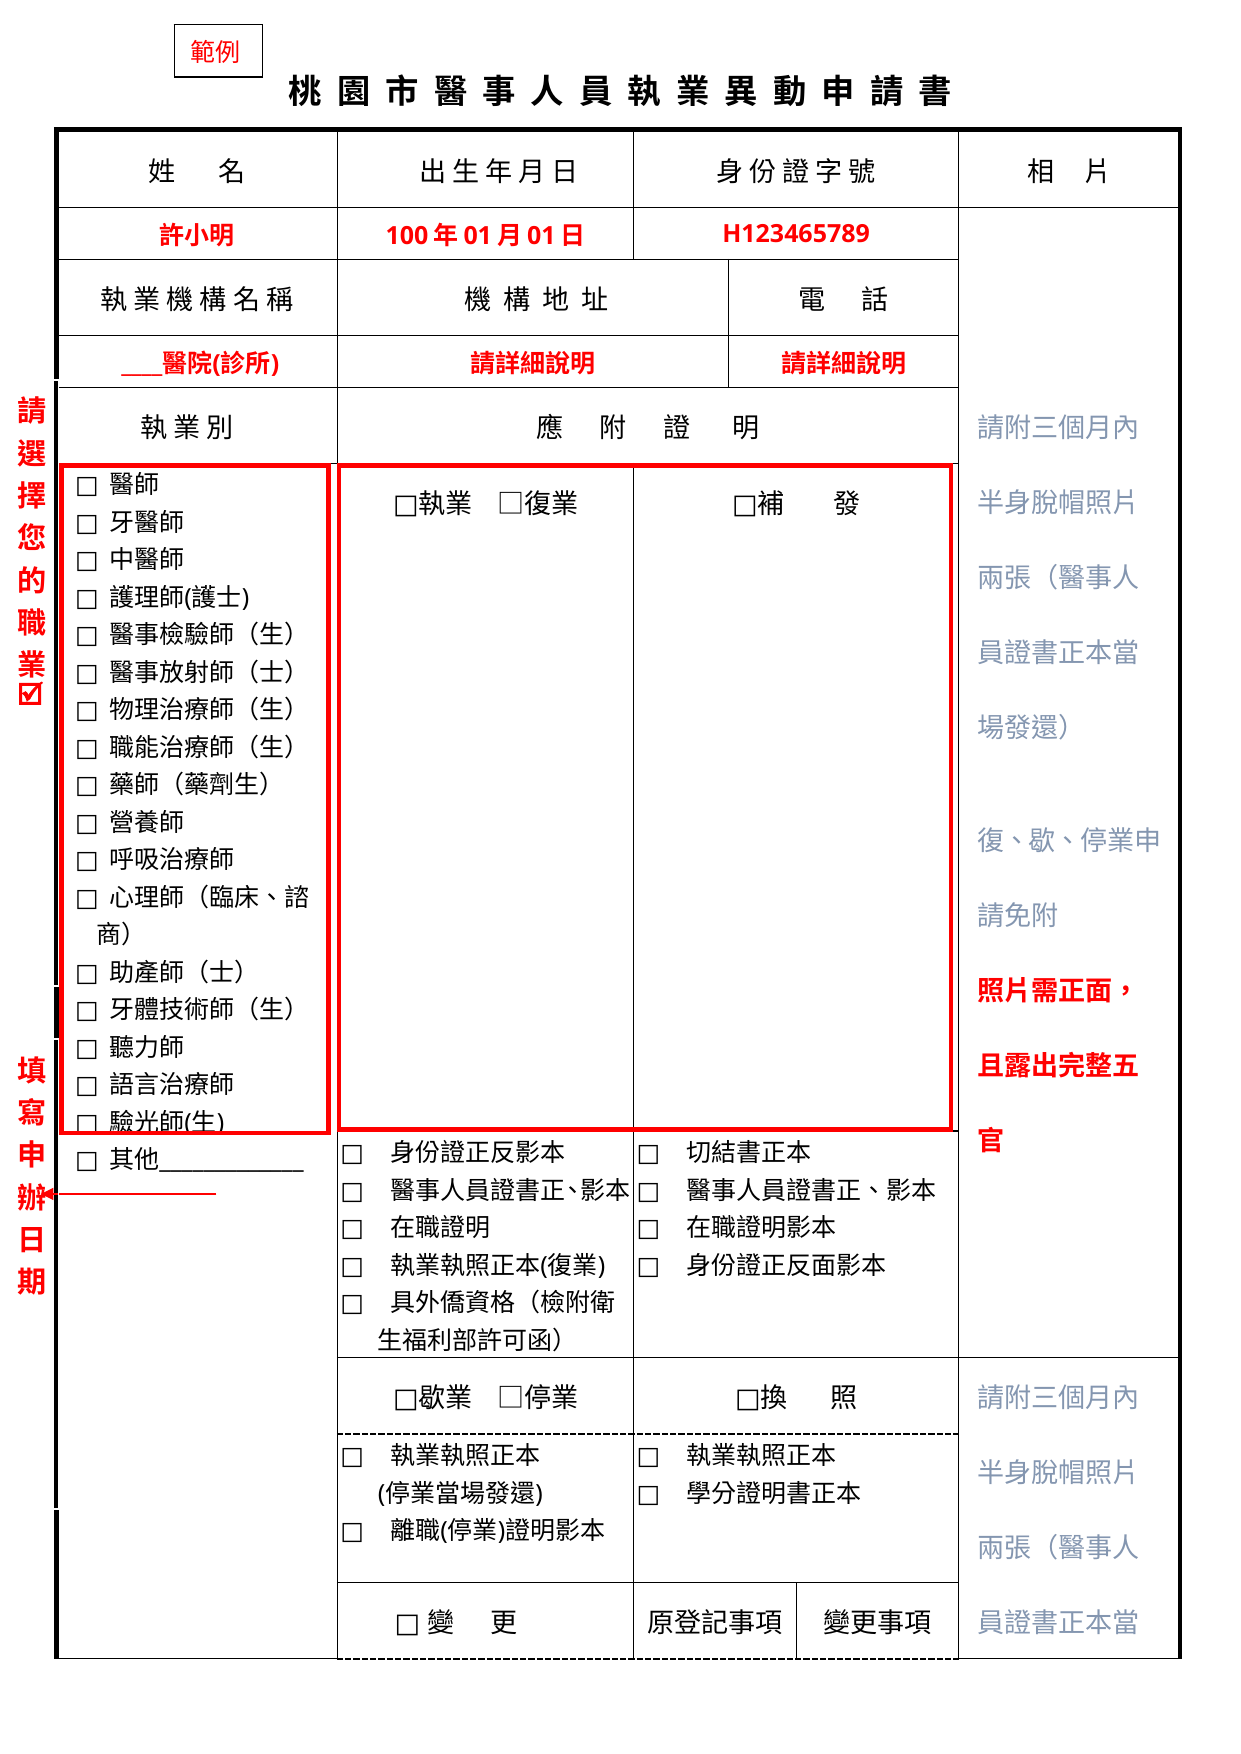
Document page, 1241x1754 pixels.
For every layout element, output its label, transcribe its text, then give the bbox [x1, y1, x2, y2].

table_cell □換 照 [634, 1358, 958, 1433]
table_cell 機 構 地 址 [338, 260, 728, 335]
table_cell 執 業 機 構 名 稱 [59, 260, 337, 335]
table_cell 電 話 [729, 260, 958, 335]
text 填寫申辦日期 [17, 1047, 43, 1301]
table_header 身 份 證 字 號 [634, 132, 958, 207]
table_cell [953, 464, 958, 1130]
table_cell 執業執照正本 學分證明書正本 [634, 1433, 958, 1582]
table_cell 執業執照正本 (停業當場發還) 離職(停業)證明影本 [338, 1433, 633, 1582]
text 桃 園 市 醫 事 人 員 執 業 異 動 申 請 書 [59, 52, 1181, 127]
table_cell 切結書正本 醫事人員證書正、影本 在職證明影本 身份證正反面影本 [634, 1132, 958, 1357]
table_cell □ 變 更 [338, 1583, 633, 1658]
table_cell 請附三個月內 半身脫帽照片 兩張（醫事人員證書正本當場發還） 復、歇、停業申請免附 照片需正面，且露出完整五官 [959, 208, 1178, 1357]
table_cell □執業 □復業 [341, 468, 633, 1127]
table_cell ____醫院(診所) [59, 336, 337, 387]
table_cell 原登記事項 [634, 1583, 796, 1658]
table_cell 請詳細說明 [729, 336, 958, 387]
table_cell 請詳細說明 [338, 336, 728, 387]
table_cell H123465789 [634, 208, 958, 259]
text 請選擇您的職業 [17, 388, 43, 711]
table_cell 100年01月01日 [338, 208, 633, 259]
table_cell □歇業 □停業 [338, 1358, 633, 1433]
table_header 出 生 年 月 日 [338, 132, 633, 207]
table_header 姓 名 [59, 132, 337, 207]
table_cell 執 業 別 [59, 388, 337, 463]
table_header 相 片 [959, 132, 1178, 207]
text 範例 [190, 33, 247, 68]
table_cell □補 發 [634, 468, 949, 1127]
table_cell 應 附 證 明 [338, 388, 958, 463]
table_cell 身份證正反影本 醫事人員證書正、影本 在職證明 執業執照正本(復業) 具外僑資格（檢附衛生福利部許可函） [338, 1132, 633, 1357]
table_cell 許小明 [59, 208, 337, 259]
table_cell 請附三個月內 半身脫帽照片 兩張（醫事人員證書正本當場發還） 復、歇、停業申請免附 [959, 1358, 1178, 1658]
table_cell 變更事項 [797, 1583, 958, 1658]
table_cell 醫師 牙醫師 中醫師 護理師(護士) 醫事檢驗師（生） 醫事放射師（士） 物理治療師（生） 職能治療師（生） 藥師（藥劑生） 營養師 呼吸治療師 心理師（臨床、諮商） 助產師（士） 牙體技術師（生） 聽力師 語言治療師 驗光師(生) 其他_____________ [59, 464, 337, 1658]
